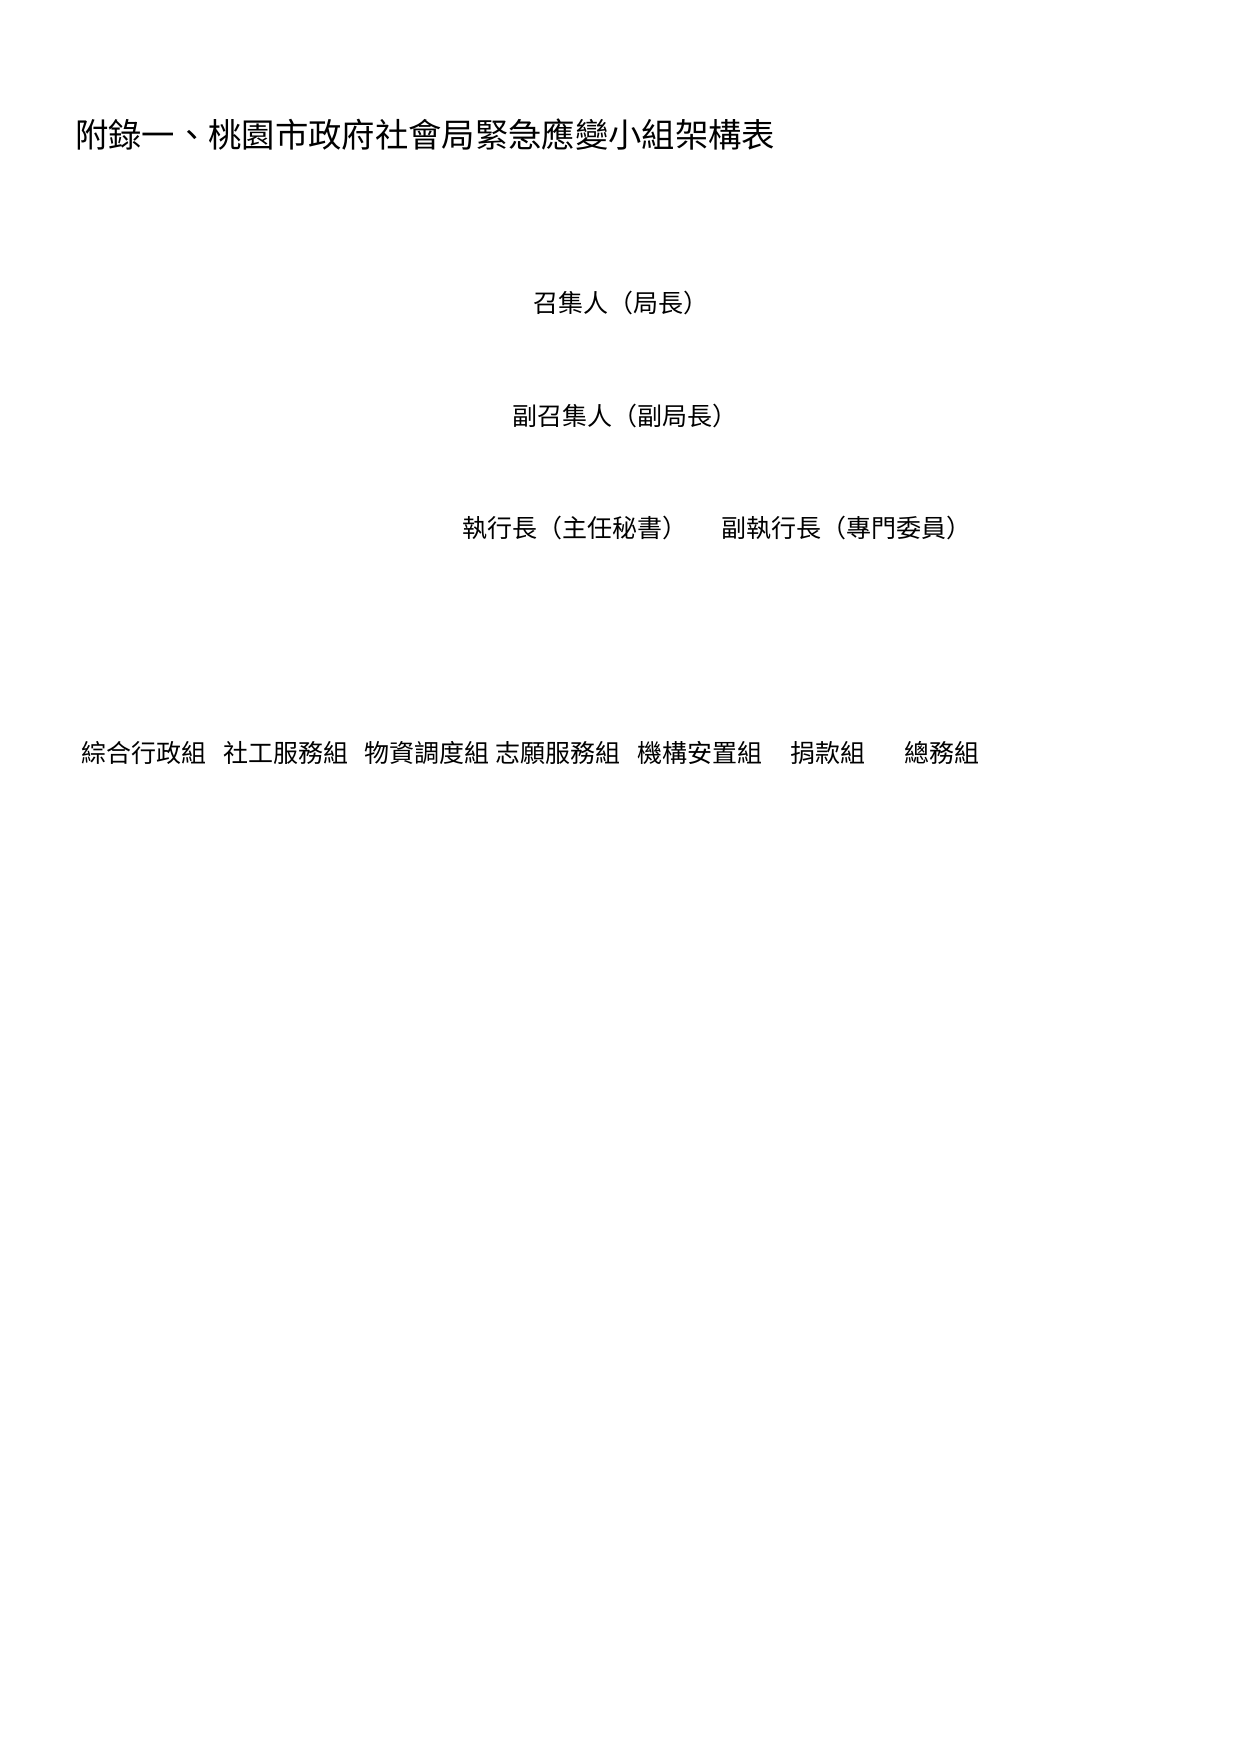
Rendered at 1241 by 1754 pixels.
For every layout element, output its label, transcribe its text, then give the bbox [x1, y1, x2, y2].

text 綜合行政組 社工服務組 物資調度組 志願服務組 機構安置組 捐款組 總務組 [75, 727, 1165, 764]
text 附錄一、桃園市政府社會局緊急應變小組架構表 [75, 89, 1165, 164]
text 召集人（局長） [75, 277, 1165, 314]
text 副召集人（副局長） [75, 389, 1165, 427]
text 執行長（主任秘書） 副執行長（專門委員） [75, 502, 1165, 539]
